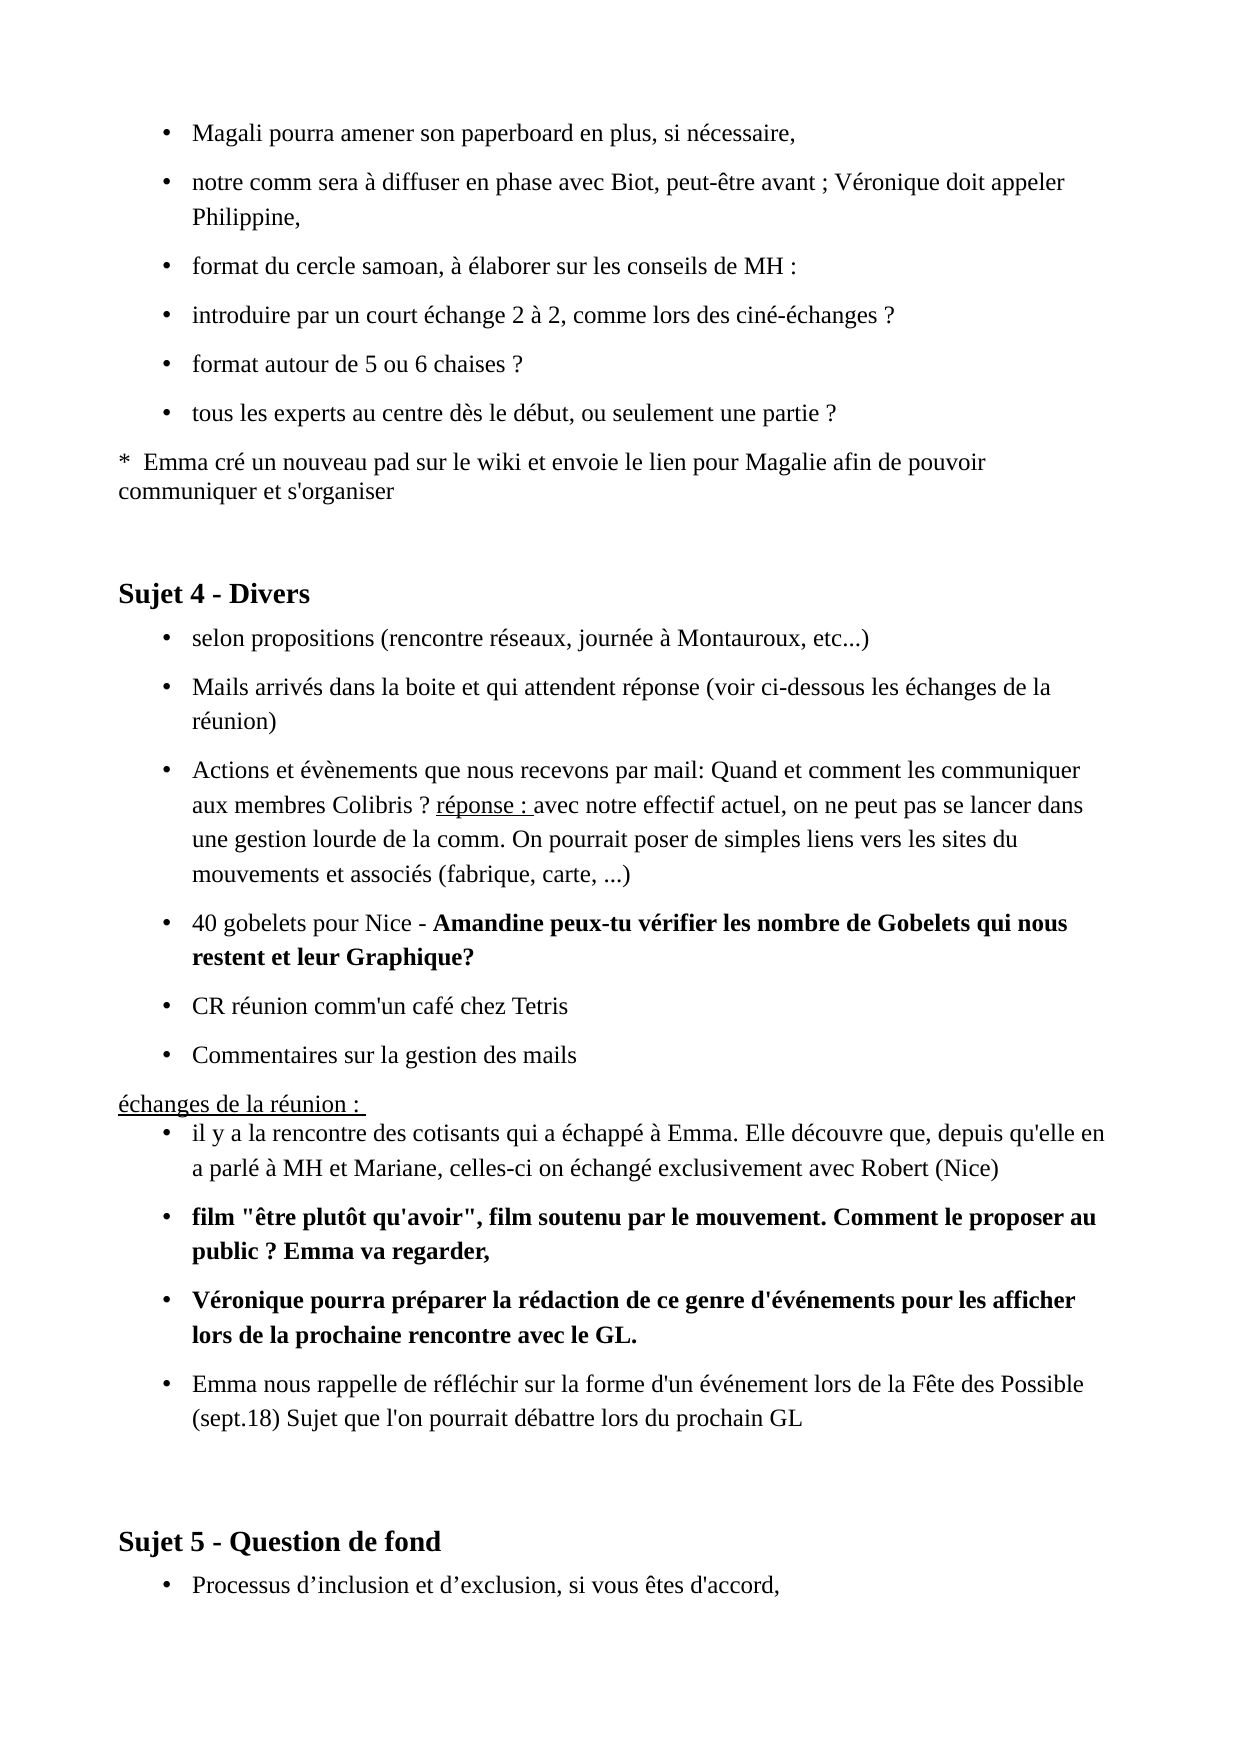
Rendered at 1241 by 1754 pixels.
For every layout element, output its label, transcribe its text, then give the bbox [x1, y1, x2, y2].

list Emma nous rappelle de réfléchir sur la forme d'un événement lors de la Fête des Possible (sept.18) Sujet que l'on pourrait débattre lors du prochain GL [162, 1369, 1122, 1432]
list CR réunion comm'un café chez Tetris [162, 991, 1122, 1020]
list format autour de 5 ou 6 chaises ? [162, 349, 1122, 378]
list 40 gobelets pour Nice - Amandine peux-tu vérifier les nombre de Gobelets qui nous restent et leur Graphique? [162, 908, 1122, 971]
list film "être plutôt qu'avoir", film soutenu par le mouvement. Comment le proposer au public ? Emma va regarder, [162, 1202, 1122, 1265]
list Véronique pourra préparer la rédaction de ce genre d'événements pour les afficher lors de la prochaine rencontre avec le GL. [162, 1285, 1122, 1348]
list format du cercle samoan, à élaborer sur les conseils de MH : [162, 251, 1122, 279]
subtitle Sujet 5 - Question de fond [118, 1524, 1122, 1558]
list Mails arrivés dans la boite et qui attendent réponse (voir ci-dessous les échanges de la réunion) [162, 672, 1122, 735]
list Commentaires sur la gestion des mails [162, 1040, 1122, 1069]
list notre comm sera à diffuser en phase avec Biot, peut-être avant ; Véronique doit appeler Philippine, [162, 167, 1122, 230]
subtitle Sujet 4 - Divers [118, 577, 1122, 610]
text échanges de la réunion : [118, 1089, 1122, 1118]
list Actions et évènements que nous recevons par mail: Quand et comment les communiquer aux membres Colibris ? réponse : avec notre effectif actuel, on ne peut pas se lancer dans une gestion lourde de la comm. On pourrait poser de simples liens vers les sites du mouvements et associés (fabrique, carte, ...) [162, 755, 1122, 887]
list selon propositions (rencontre réseaux, journée à Montauroux, etc...) [162, 623, 1122, 651]
text * Emma cré un nouveau pad sur le wiki et envoie le lien pour Magalie afin de pouvoir communiquer et s'organiser [118, 447, 1122, 504]
list Processus d’inclusion et d’exclusion, si vous êtes d'accord, [162, 1570, 1122, 1599]
list Magali pourra amener son paperboard en plus, si nécessaire, [162, 118, 1122, 147]
list tous les experts au centre dès le début, ou seulement une partie ? [162, 398, 1122, 427]
list il y a la rencontre des cotisants qui a échappé à Emma. Elle découvre que, depuis qu'elle en a parlé à MH et Mariane, celles-ci on échangé exclusivement avec Robert (Nice) [162, 1118, 1122, 1181]
list introduire par un court échange 2 à 2, comme lors des ciné-échanges ? [162, 300, 1122, 328]
